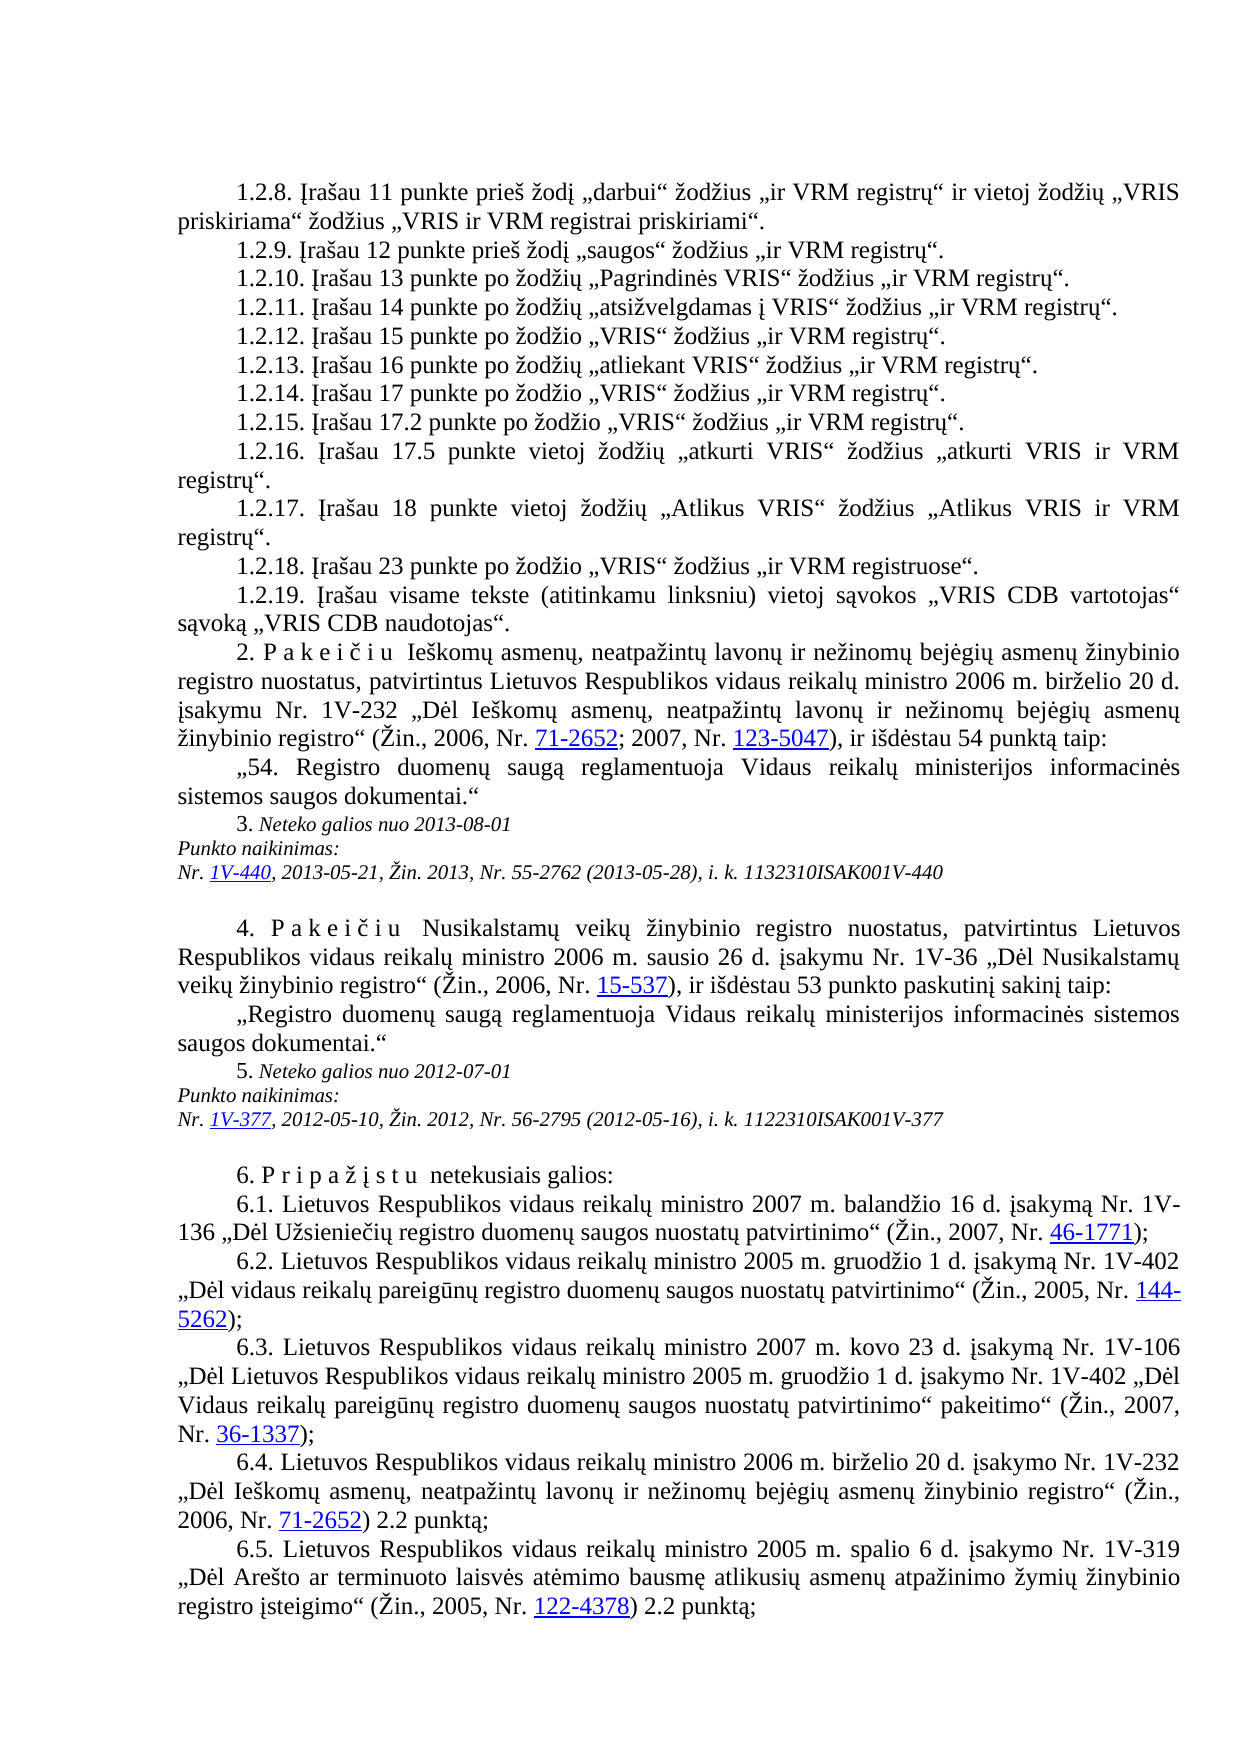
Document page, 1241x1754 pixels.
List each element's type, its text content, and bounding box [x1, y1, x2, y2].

text 1.2.19. Įrašau visame tekste (atitinkamu linksniu) vietoj sąvokos „VRIS CDB vartotojas“ sąvoką „VRIS CDB naudotojas“. [177, 580, 1181, 637]
text 1.2.11. Įrašau 14 punkte po žodžių „atsižvelgdamas į VRIS“ žodžius „ir VRM registrų“. [177, 292, 1181, 321]
text 1.2.10. Įrašau 13 punkte po žodžių „Pagrindinės VRIS“ žodžius „ir VRM registrų“. [177, 263, 1181, 292]
text 6.2. Lietuvos Respublikos vidaus reikalų ministro 2005 m. gruodžio 1 d. įsakymą Nr. 1V-402 „Dėl vidaus reikalų pareigūnų registro duomenų saugos nuostatų patvirtinimo“ (Žin., 2005, Nr. 144-5262); [177, 1246, 1181, 1332]
text 5. Neteko galios nuo 2012-07-01 [177, 1057, 1181, 1083]
text 6. Pripažįstu netekusiais galios: [177, 1160, 1181, 1189]
text 1.2.17. Įrašau 18 punkte vietoj žodžių „Atlikus VRIS“ žodžius „Atlikus VRIS ir VRM registrų“. [177, 493, 1181, 551]
text 1.2.9. Įrašau 12 punkte prieš žodį „saugos“ žodžius „ir VRM registrų“. [177, 235, 1181, 263]
text 4. Pakeičiu Nusikalstamų veikų žinybinio registro nuostatus, patvirtintus Lietuvos Respublikos vidaus reikalų ministro 2006 m. sausio 26 d. įsakymu Nr. 1V-36 „Dėl Nusikalstamų veikų žinybinio registro“ (Žin., 2006, Nr. 15-537), ir išdėstau 53 punkto paskutinį sakinį taip: [177, 913, 1181, 999]
text „54. Registro duomenų saugą reglamentuoja Vidaus reikalų ministerijos informacinės sistemos saugos dokumentai.“ [177, 752, 1181, 810]
text Nr. 1V-440, 2013-05-21, Žin. 2013, Nr. 55-2762 (2013-05-28), i. k. 1132310ISAK001V-440 [177, 860, 1181, 884]
text 6.3. Lietuvos Respublikos vidaus reikalų ministro 2007 m. kovo 23 d. įsakymą Nr. 1V-106 „Dėl Lietuvos Respublikos vidaus reikalų ministro 2005 m. gruodžio 1 d. įsakymo Nr. 1V-402 „Dėl Vidaus reikalų pareigūnų registro duomenų saugos nuostatų patvirtinimo“ pakeitimo“ (Žin., 2007, Nr. 36-1337); [177, 1332, 1181, 1447]
text 1.2.15. Įrašau 17.2 punkte po žodžio „VRIS“ žodžius „ir VRM registrų“. [177, 407, 1181, 436]
text Punkto naikinimas: [177, 836, 1181, 860]
text 1.2.12. Įrašau 15 punkte po žodžio „VRIS“ žodžius „ir VRM registrų“. [177, 321, 1181, 350]
text „Registro duomenų saugą reglamentuoja Vidaus reikalų ministerijos informacinės sistemos saugos dokumentai.“ [177, 999, 1181, 1057]
text 6.4. Lietuvos Respublikos vidaus reikalų ministro 2006 m. birželio 20 d. įsakymo Nr. 1V-232 „Dėl Ieškomų asmenų, neatpažintų lavonų ir nežinomų bejėgių asmenų žinybinio registro“ (Žin., 2006, Nr. 71-2652) 2.2 punktą; [177, 1447, 1181, 1534]
text 1.2.16. Įrašau 17.5 punkte vietoj žodžių „atkurti VRIS“ žodžius „atkurti VRIS ir VRM registrų“. [177, 436, 1181, 493]
text Nr. 1V-377, 2012-05-10, Žin. 2012, Nr. 56-2795 (2012-05-16), i. k. 1122310ISAK001V-377 [177, 1107, 1181, 1131]
text 1.2.18. Įrašau 23 punkte po žodžio „VRIS“ žodžius „ir VRM registruose“. [177, 551, 1181, 580]
text 1.2.14. Įrašau 17 punkte po žodžio „VRIS“ žodžius „ir VRM registrų“. [177, 378, 1181, 407]
text 6.5. Lietuvos Respublikos vidaus reikalų ministro 2005 m. spalio 6 d. įsakymo Nr. 1V-319 „Dėl Arešto ar terminuoto laisvės atėmimo bausmę atlikusių asmenų atpažinimo žymių žinybinio registro įsteigimo“ (Žin., 2005, Nr. 122-4378) 2.2 punktą; [177, 1534, 1181, 1620]
text 6.1. Lietuvos Respublikos vidaus reikalų ministro 2007 m. balandžio 16 d. įsakymą Nr. 1V-136 „Dėl Užsieniečių registro duomenų saugos nuostatų patvirtinimo“ (Žin., 2007, Nr. 46-1771); [177, 1189, 1181, 1246]
text 1.2.8. Įrašau 11 punkte prieš žodį „darbui“ žodžius „ir VRM registrų“ ir vietoj žodžių „VRIS priskiriama“ žodžius „VRIS ir VRM registrai priskiriami“. [177, 177, 1181, 235]
text 2. Pakeičiu Ieškomų asmenų, neatpažintų lavonų ir nežinomų bejėgių asmenų žinybinio registro nuostatus, patvirtintus Lietuvos Respublikos vidaus reikalų ministro 2006 m. birželio 20 d. įsakymu Nr. 1V-232 „Dėl Ieškomų asmenų, neatpažintų lavonų ir nežinomų bejėgių asmenų žinybinio registro“ (Žin., 2006, Nr. 71-2652; 2007, Nr. 123-5047), ir išdėstau 54 punktą taip: [177, 637, 1181, 752]
text 1.2.13. Įrašau 16 punkte po žodžių „atliekant VRIS“ žodžius „ir VRM registrų“. [177, 350, 1181, 378]
text 3. Neteko galios nuo 2013-08-01 [177, 810, 1181, 836]
text Punkto naikinimas: [177, 1083, 1181, 1107]
